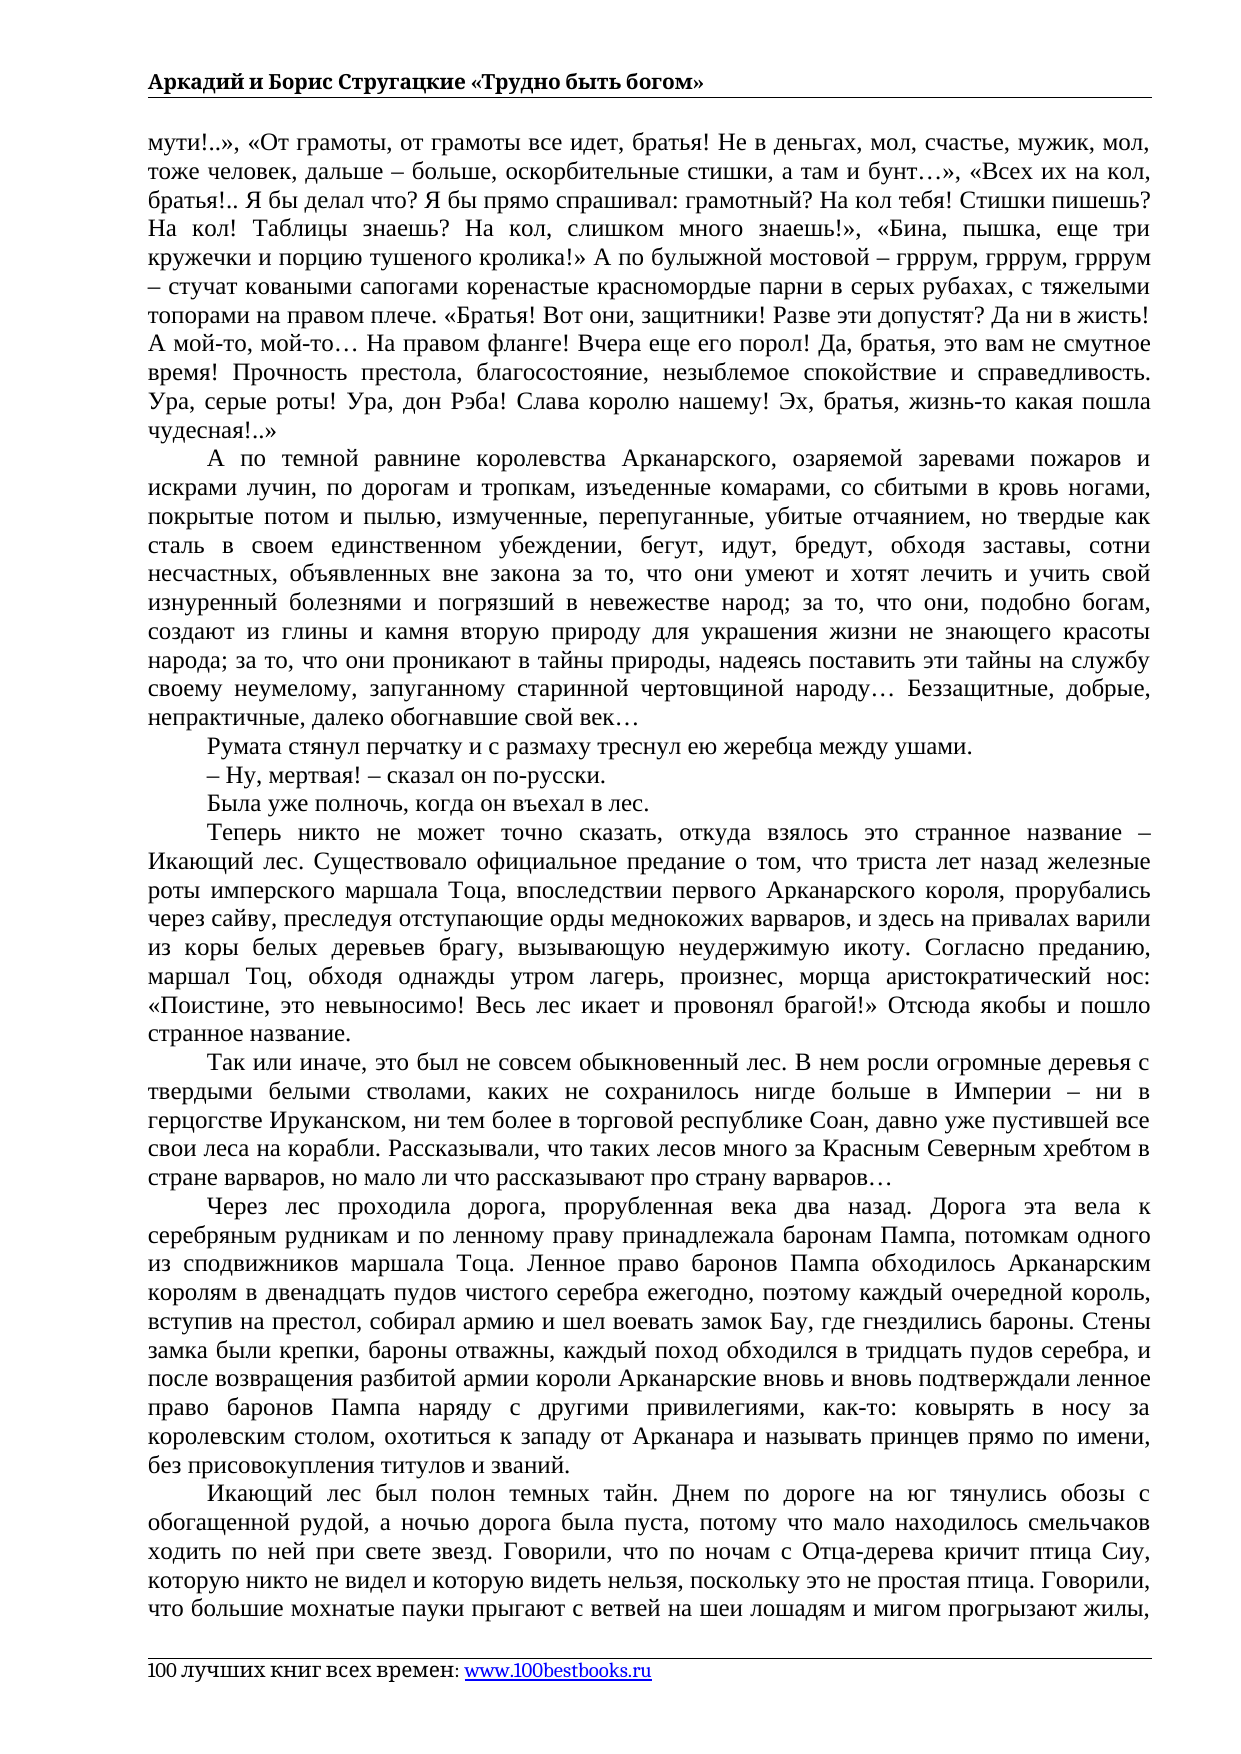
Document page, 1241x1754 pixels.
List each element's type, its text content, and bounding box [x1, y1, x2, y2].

text мути!..», «От грамоты, от грамоты все идет, братья! Не в деньгах, мол, счастье, мужик, мол, тоже человек, дальше – больше, оскорбительные стишки, а там и бунт…», «Всех их на кол, братья!.. Я бы делал что? Я бы прямо спрашивал: грамотный? На кол тебя! Стишки пишешь? На кол! Таблицы знаешь? На кол, слишком много знаешь!», «Бина, пышка, еще три кружечки и порцию тушеного кролика!» А по булыжной мостовой – грррум, грррум, грррум – стучат коваными сапогами коренастые красномордые парни в серых рубахах, с тяжелыми топорами на правом плече. «Братья! Вот они, защитники! Разве эти допустят? Да ни в жисть! А мой-то, мой-то… На правом фланге! Вчера еще его порол! Да, братья, это вам не смутное время! Прочность престола, благосостояние, незыблемое спокойствие и справедливость. Ура, серые роты! Ура, дон Рэба! Слава королю нашему! Эх, братья, жизнь-то какая пошла чудесная!..» [148, 127, 1152, 443]
text Румата стянул перчатку и с размаху треснул ею жеребца между ушами. [148, 731, 1152, 760]
text Так или иначе, это был не совсем обыкновенный лес. В нем росли огромные деревья с твердыми белыми стволами, каких не сохранилось нигде больше в Империи – ни в герцогстве Ируканском, ни тем более в торговой республике Соан, давно уже пустившей все свои леса на корабли. Рассказывали, что таких лесов много за Красным Северным хребтом в стране варваров, но мало ли что рассказывают про страну варваров… [148, 1047, 1152, 1191]
text – Ну, мертвая! – сказал он по-русски. [148, 760, 1152, 788]
text А по темной равнине королевства Арканарского, озаряемой заревами пожаров и искрами лучин, по дорогам и тропкам, изъеденные комарами, со сбитыми в кровь ногами, покрытые потом и пылью, измученные, перепуганные, убитые отчаянием, но твердые как сталь в своем единственном убеждении, бегут, идут, бредут, обходя заставы, сотни несчастных, объявленных вне закона за то, что они умеют и хотят лечить и учить свой изнуренный болезнями и погрязший в невежестве народ; за то, что они, подобно богам, создают из глины и камня вторую природу для украшения жизни не знающего красоты народа; за то, что они проникают в тайны природы, надеясь поставить эти тайны на службу своему неумелому, запуганному старинной чертовщиной народу… Беззащитные, добрые, непрактичные, далеко обогнавшие свой век… [148, 443, 1152, 731]
text Икающий лес был полон темных тайн. Днем по дороге на юг тянулись обозы с обогащенной рудой, а ночью дорога была пуста, потому что мало находилось смельчаков ходить по ней при свете звезд. Говорили, что по ночам с Отца-дерева кричит птица Сиу, которую никто не видел и которую видеть нельзя, поскольку это не простая птица. Говорили, что большие мохнатые пауки прыгают с ветвей на шеи лошадям и мигом прогрызают жилы, [148, 1478, 1152, 1622]
text Теперь никто не может точно сказать, откуда взялось это странное название – Икающий лес. Существовало официальное предание о том, что триста лет назад железные роты имперского маршала Тоца, впоследствии первого Арканарского короля, прорубались через сайву, преследуя отступающие орды меднокожих варваров, и здесь на привалах варили из коры белых деревьев брагу, вызывающую неудержимую икоту. Согласно преданию, маршал Тоц, обходя однажды утром лагерь, произнес, морща аристократический нос: «Поистине, это невыносимо! Весь лес икает и провонял брагой!» Отсюда якобы и пошло странное название. [148, 817, 1152, 1047]
text Была уже полночь, когда он въехал в лес. [148, 788, 1152, 817]
text Через лес проходила дорога, прорубленная века два назад. Дорога эта вела к серебряным рудникам и по ленному праву принадлежала баронам Пампа, потомкам одного из сподвижников маршала Тоца. Ленное право баронов Пампа обходилось Арканарским королям в двенадцать пудов чистого серебра ежегодно, поэтому каждый очередной король, вступив на престол, собирал армию и шел воевать замок Бау, где гнездились бароны. Стены замка были крепки, бароны отважны, каждый поход обходился в тридцать пудов серебра, и после возвращения разбитой армии короли Арканарские вновь и вновь подтверждали ленное право баронов Пампа наряду с другими привилегиями, как-то: ковырять в носу за королевским столом, охотиться к западу от Арканара и называть принцев прямо по имени, без присовокупления титулов и званий. [148, 1191, 1152, 1478]
